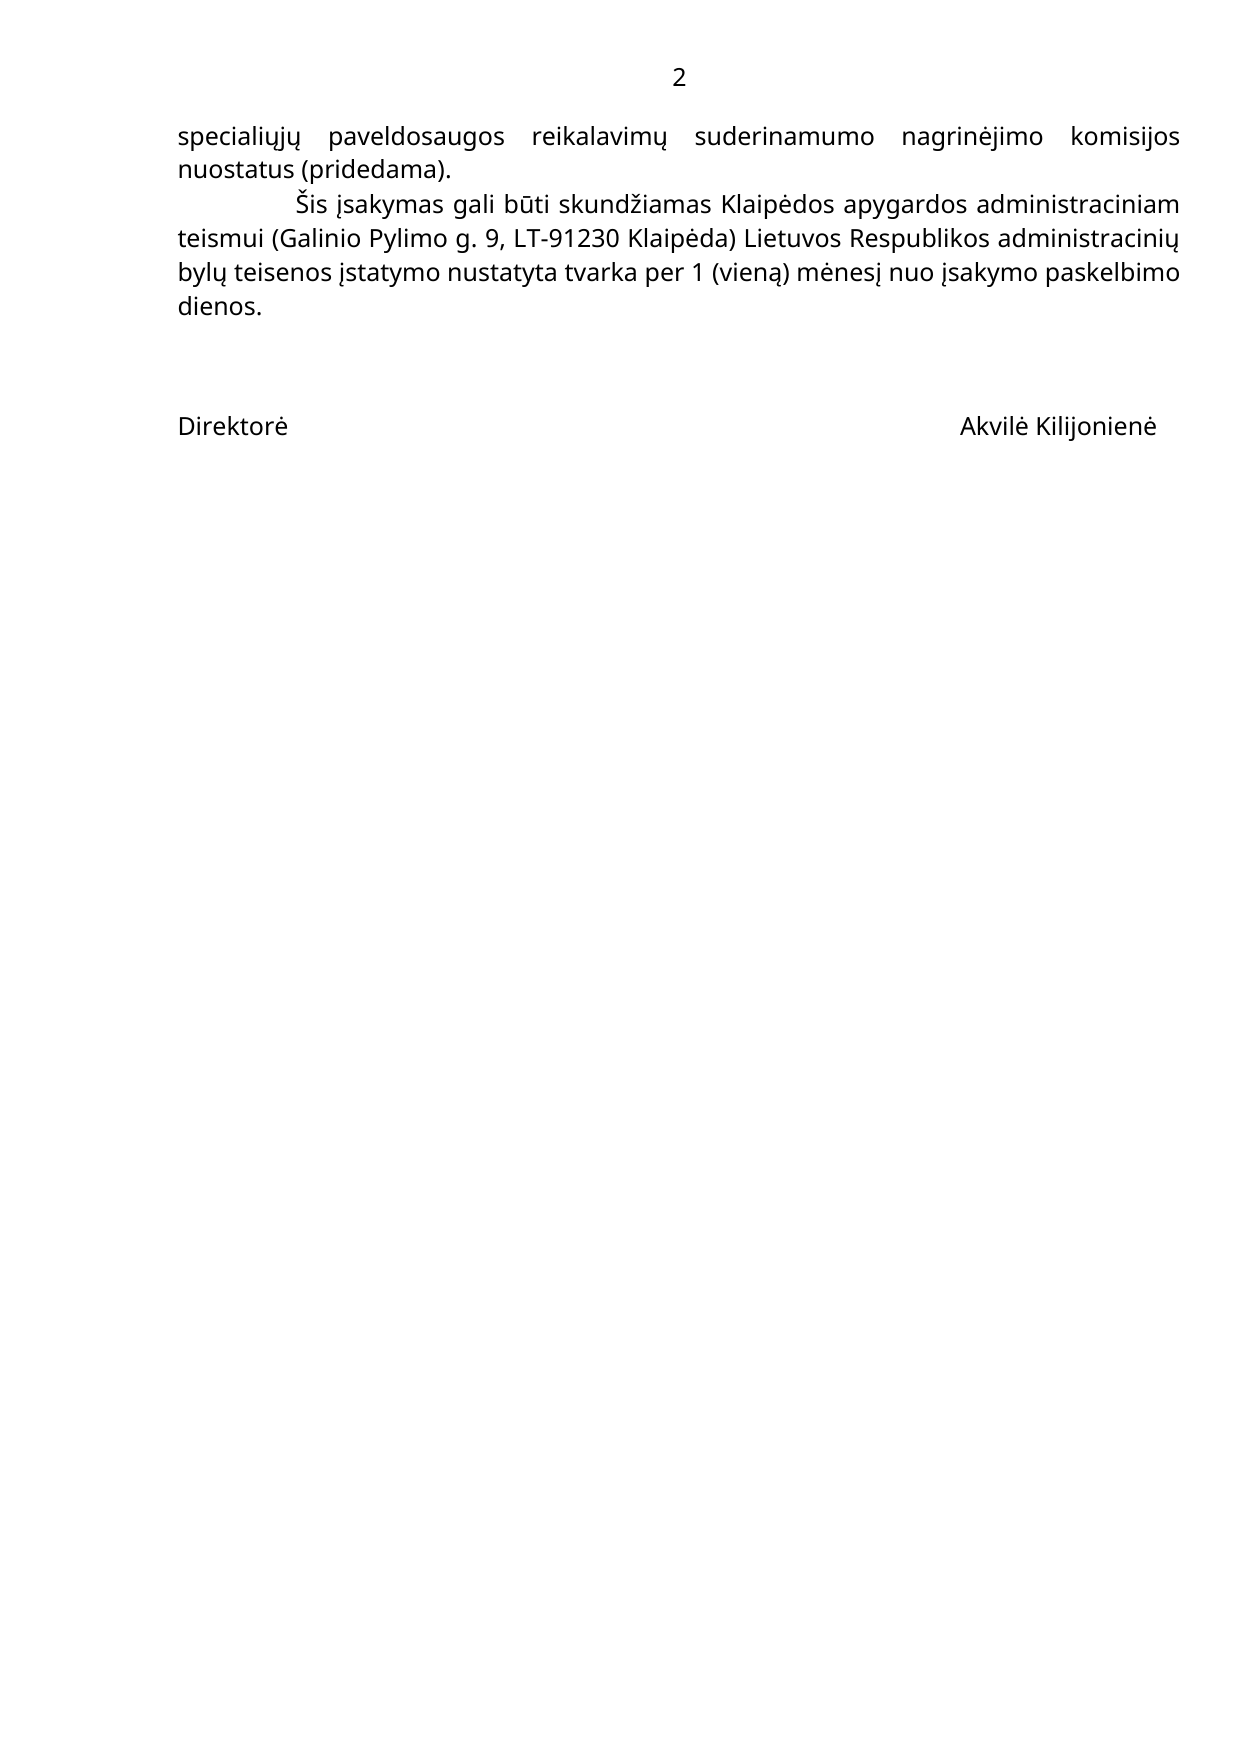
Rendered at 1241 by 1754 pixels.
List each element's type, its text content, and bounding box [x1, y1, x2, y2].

text specialiųjų paveldosaugos reikalavimų suderinamumo nagrinėjimo komisijos nuostatus (pridedama). [177, 118, 1181, 186]
text Šis įsakymas gali būti skundžiamas Klaipėdos apygardos administraciniam teismui (Galinio Pylimo g. 9, LT-91230 Klaipėda) Lietuvos Respublikos administracinių bylų teisenos įstatymo nustatyta tvarka per 1 (vieną) mėnesį nuo įsakymo paskelbimo dienos. [177, 186, 1181, 322]
text Direktorė Akvilė Kilijonienė [177, 409, 1181, 443]
